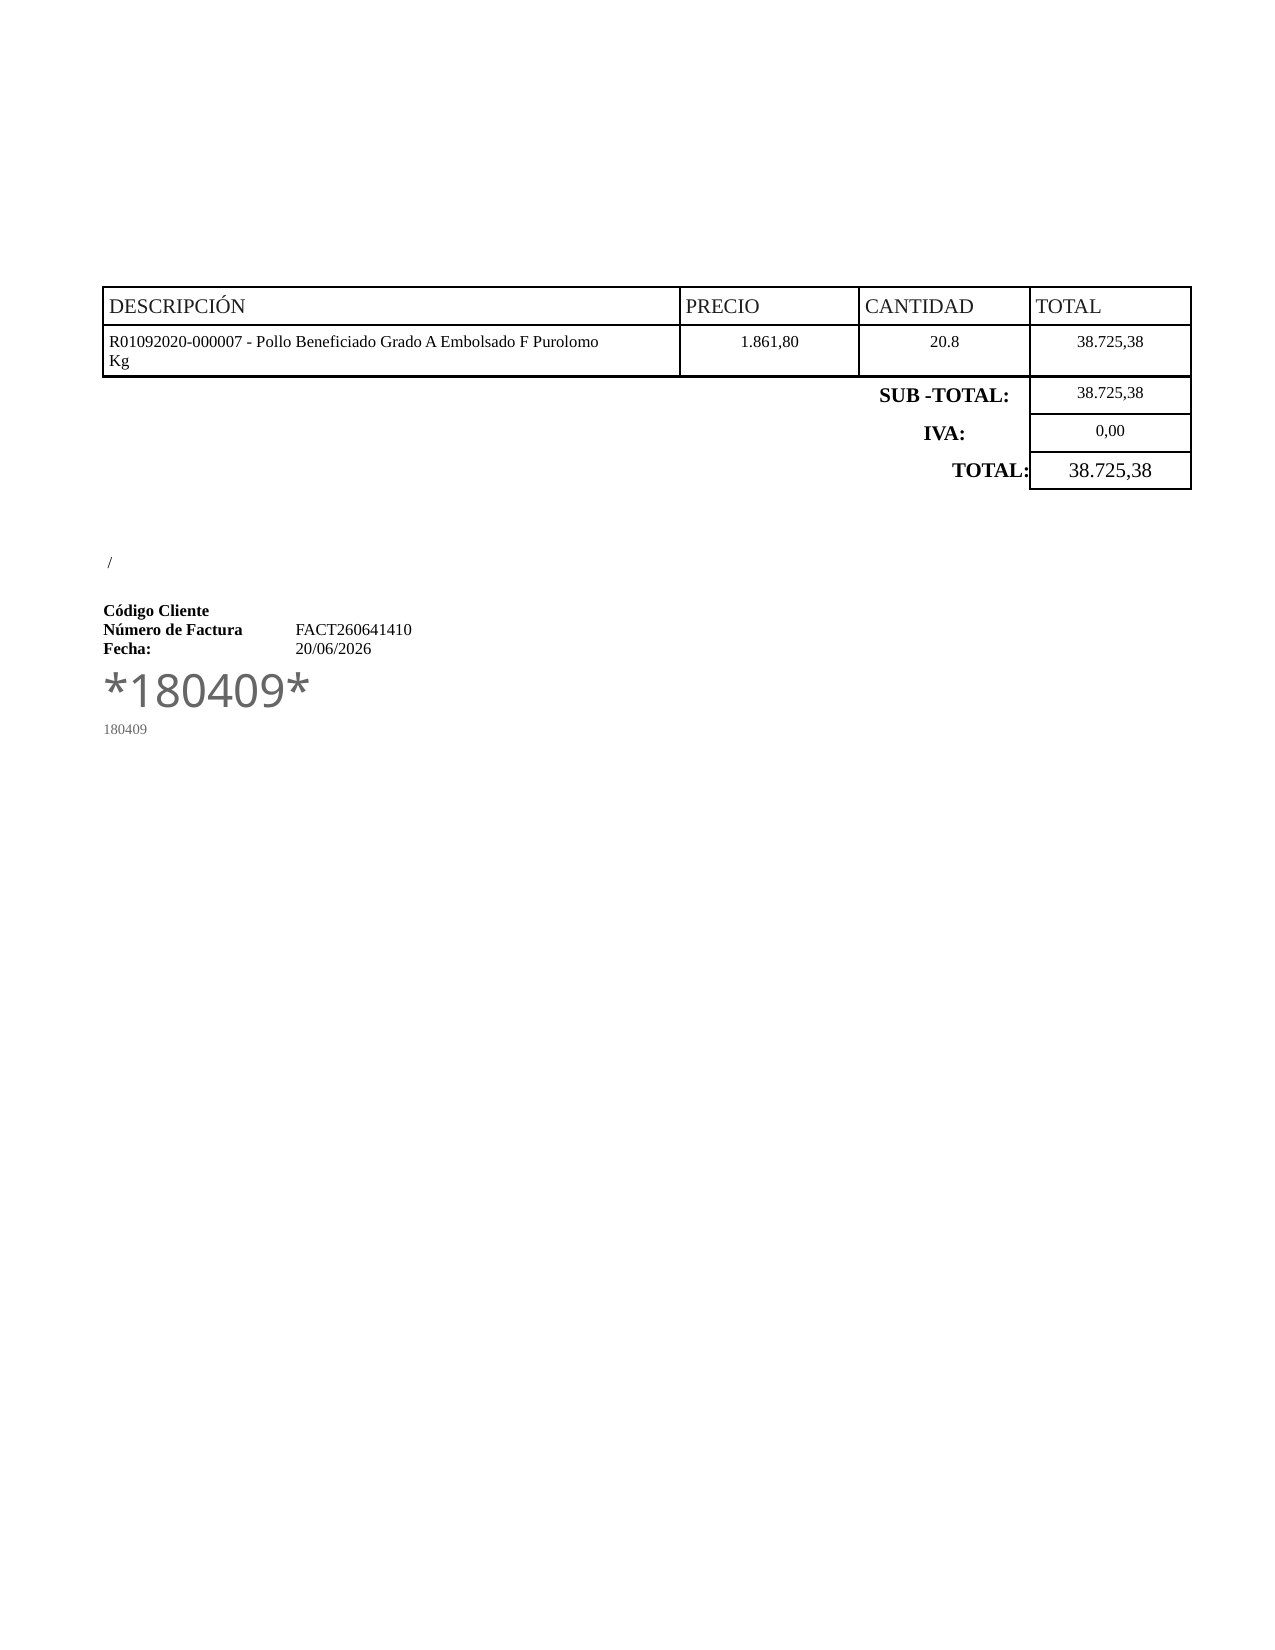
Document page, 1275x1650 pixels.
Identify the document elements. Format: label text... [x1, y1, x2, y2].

text 180409 [103, 721, 1137, 737]
table_cell Número de Factura [103, 620, 295, 639]
table_cell 38.725,38 [1031, 326, 1190, 375]
table_cell 1.861,80 [681, 326, 858, 375]
table_cell Fecha: [103, 639, 295, 658]
table_header CANTIDAD [860, 288, 1029, 323]
table_cell / [103, 553, 858, 572]
table_header [103, 490, 858, 514]
table_cell [103, 514, 858, 533]
table_cell 20.8 [860, 326, 1029, 375]
table_cell 38.725,38 [1031, 453, 1190, 488]
table_cell FACT260641410 [295, 620, 517, 639]
table_header [295, 601, 517, 620]
table_cell IVA: [859, 413, 1029, 451]
table_cell R01092020-000007 - Pollo Beneficiado Grado A Embolsado F Purolomo Kg [104, 326, 679, 375]
table_cell SUB -TOTAL: [859, 378, 1029, 413]
table_header DESCRIPCIÓN [104, 288, 679, 323]
table_cell 0,00 [1031, 415, 1190, 451]
text *180409* [103, 658, 1137, 721]
table_cell [103, 378, 859, 488]
table_header Código Cliente [103, 601, 295, 620]
table_cell TOTAL: [859, 451, 1029, 488]
table_cell [103, 534, 858, 553]
table_header TOTAL [1031, 288, 1190, 323]
table_cell 20/06/2026 [295, 639, 517, 658]
table_header PRECIO [681, 288, 858, 323]
table_cell 38.725,38 [1031, 378, 1190, 413]
